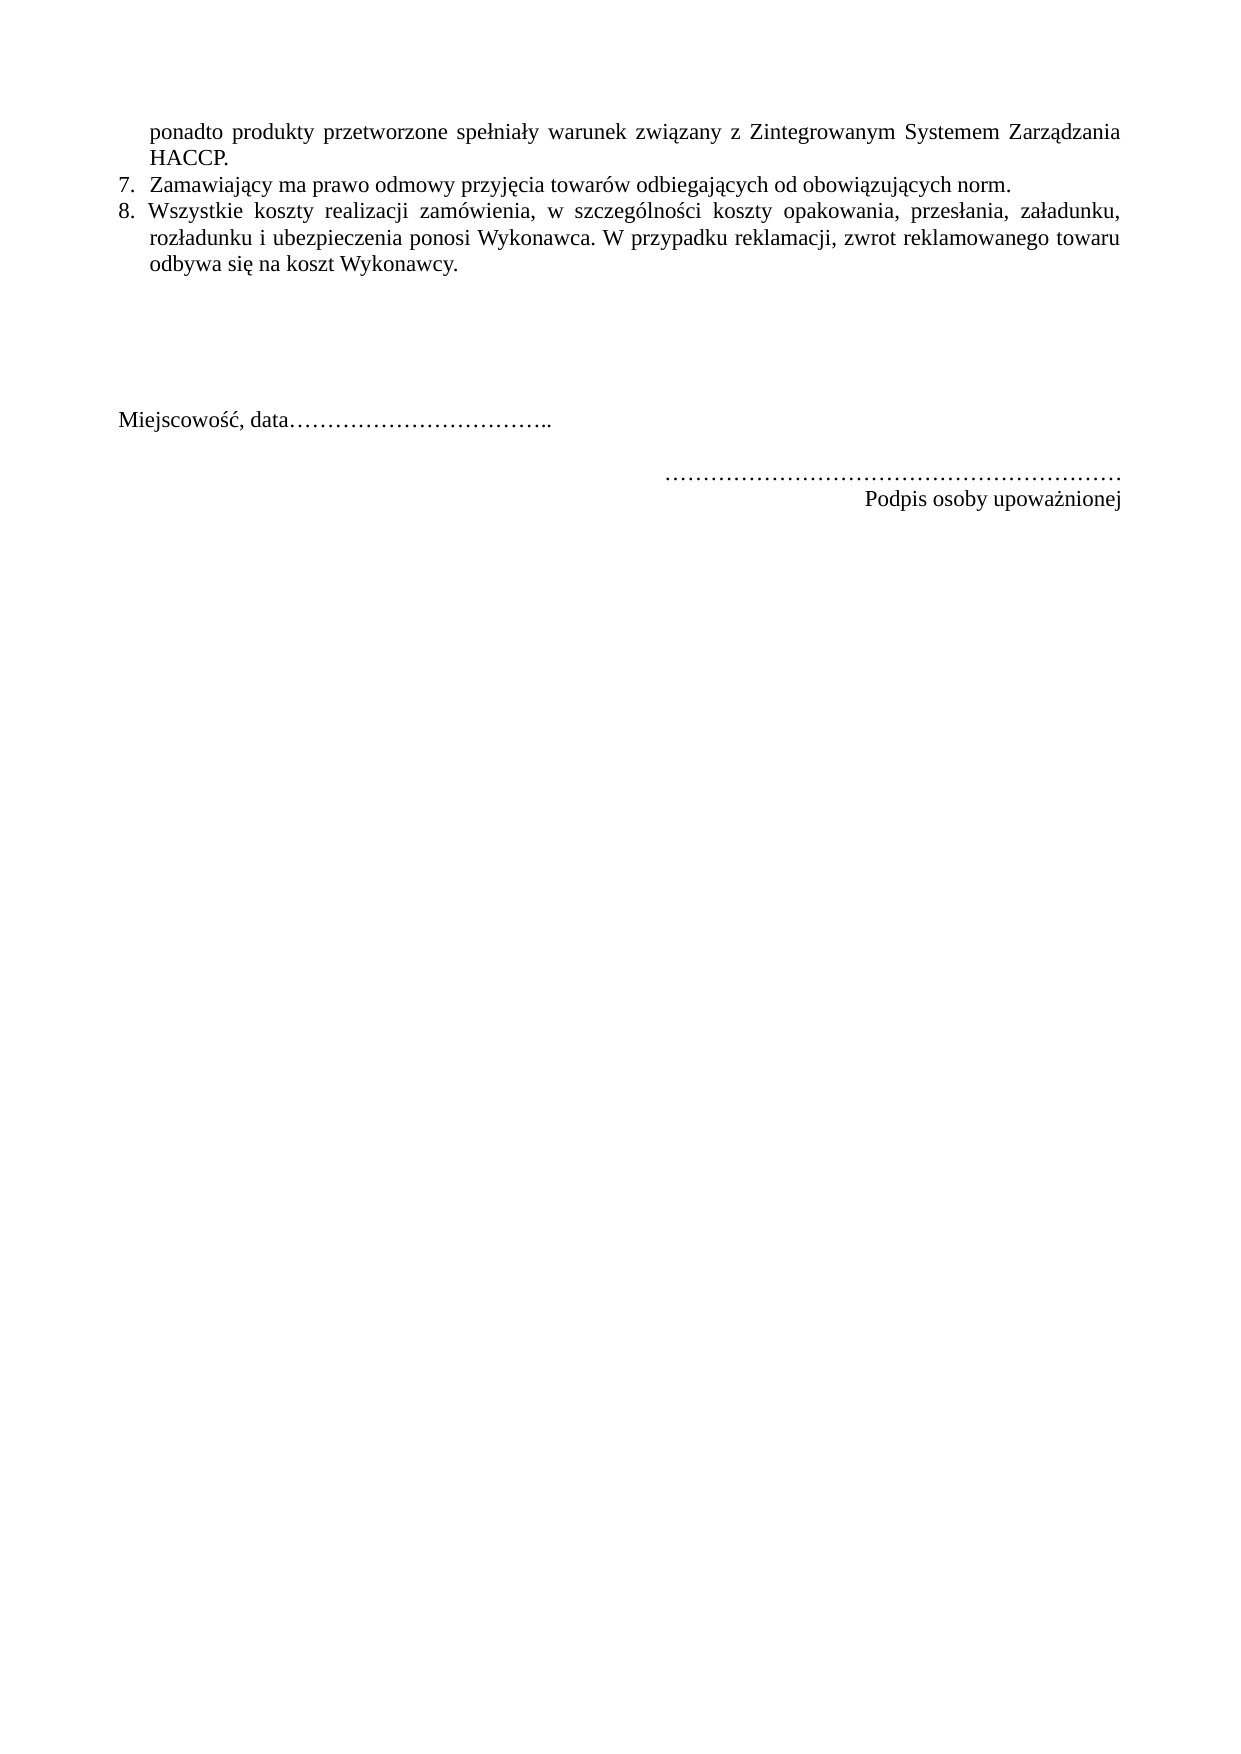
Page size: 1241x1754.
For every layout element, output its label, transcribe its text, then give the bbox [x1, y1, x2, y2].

list ponadto produkty przetworzone spełniały warunek związany z Zintegrowanym Systemem Zarządzania HACCP. [118, 118, 1122, 171]
list Zamawiający ma prawo odmowy przyjęcia towarów odbiegających od obowiązujących norm. [118, 171, 1122, 197]
text Miejscowość, data…………………………….. [118, 406, 1122, 432]
text …………………………………………………… Podpis osoby upoważnionej [118, 458, 1122, 511]
list Wszystkie koszty realizacji zamówienia, w szczególności koszty opakowania, przesłania, załadunku, rozładunku i ubezpieczenia ponosi Wykonawca. W przypadku reklamacji, zwrot reklamowanego towaru odbywa się na koszt Wykonawcy. [118, 197, 1122, 276]
